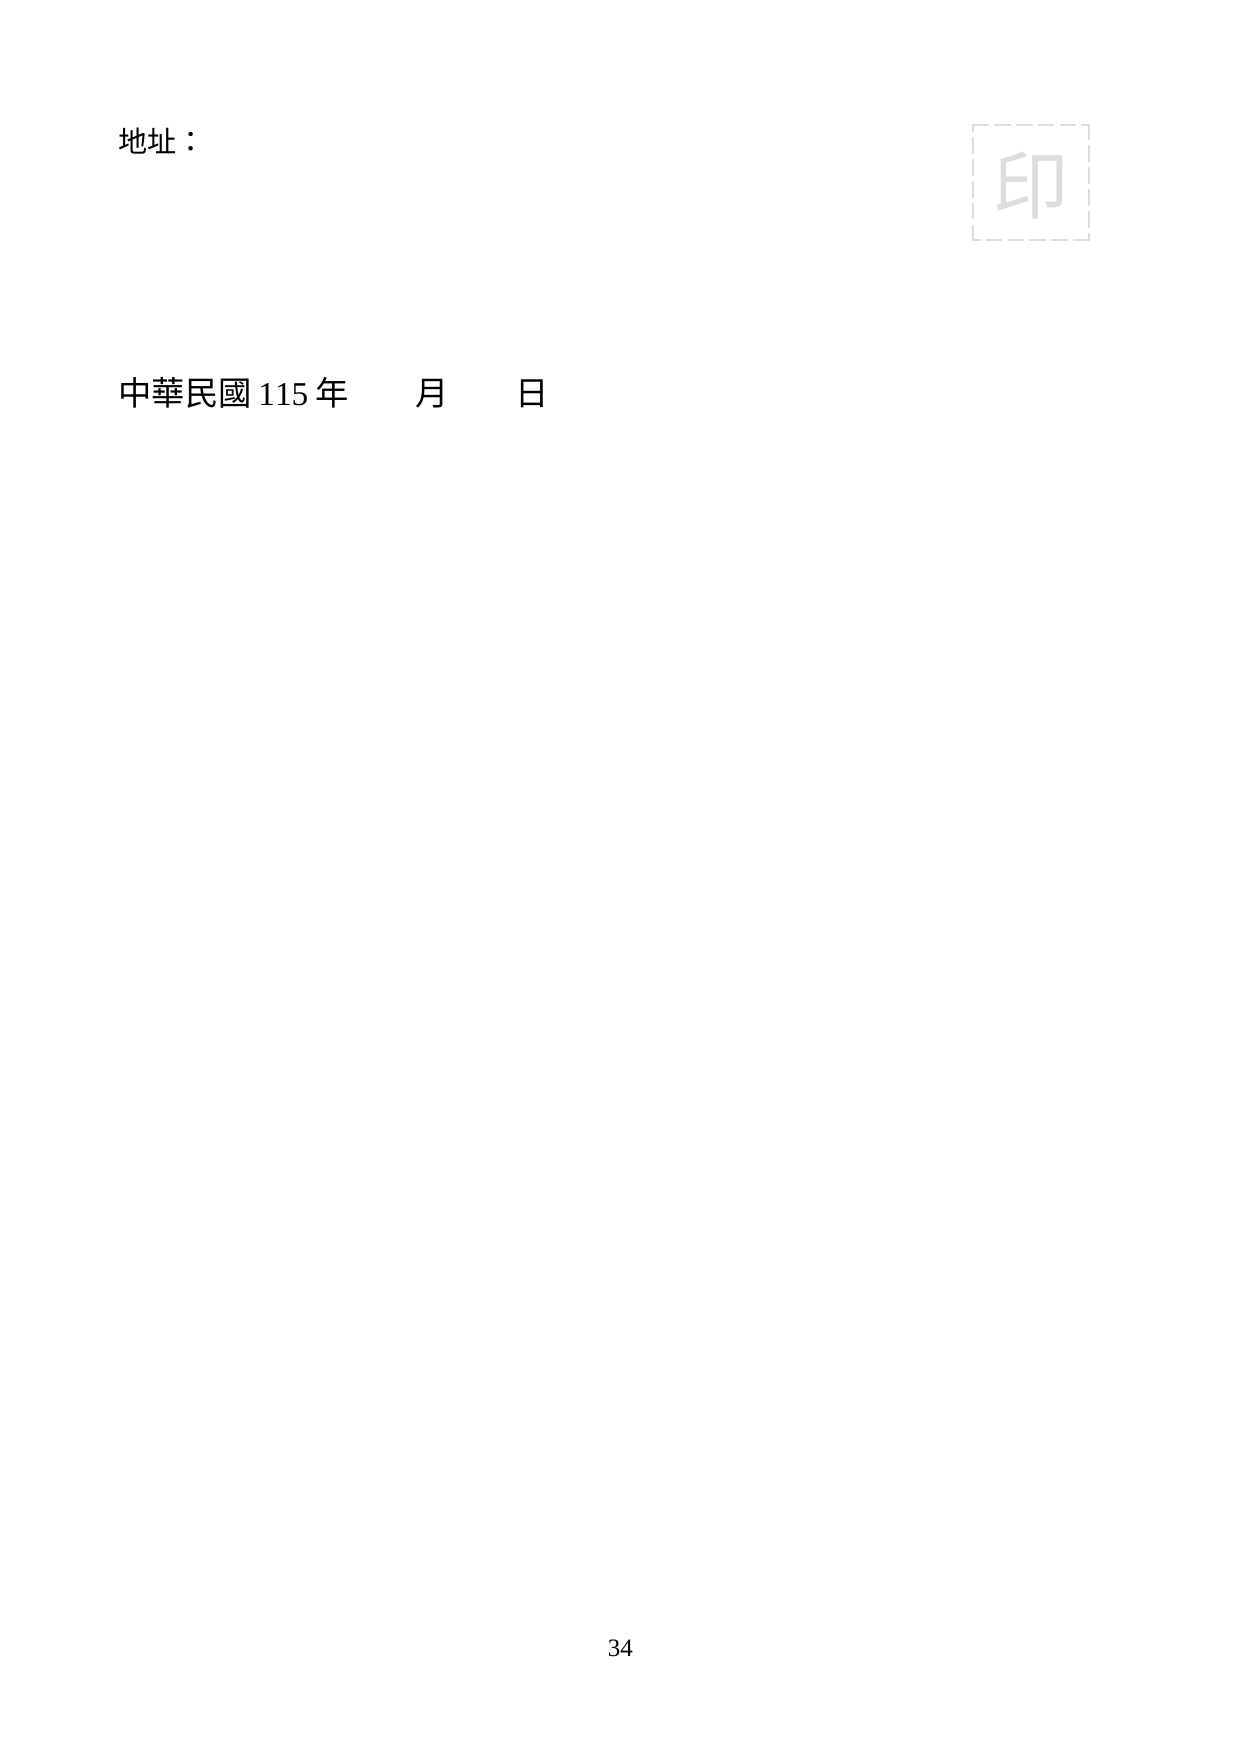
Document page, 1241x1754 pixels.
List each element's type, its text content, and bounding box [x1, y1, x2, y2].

text 印 [989, 133, 1073, 232]
text 中華民國115年 月 日 [118, 367, 1122, 415]
text 地址： [118, 119, 1122, 241]
